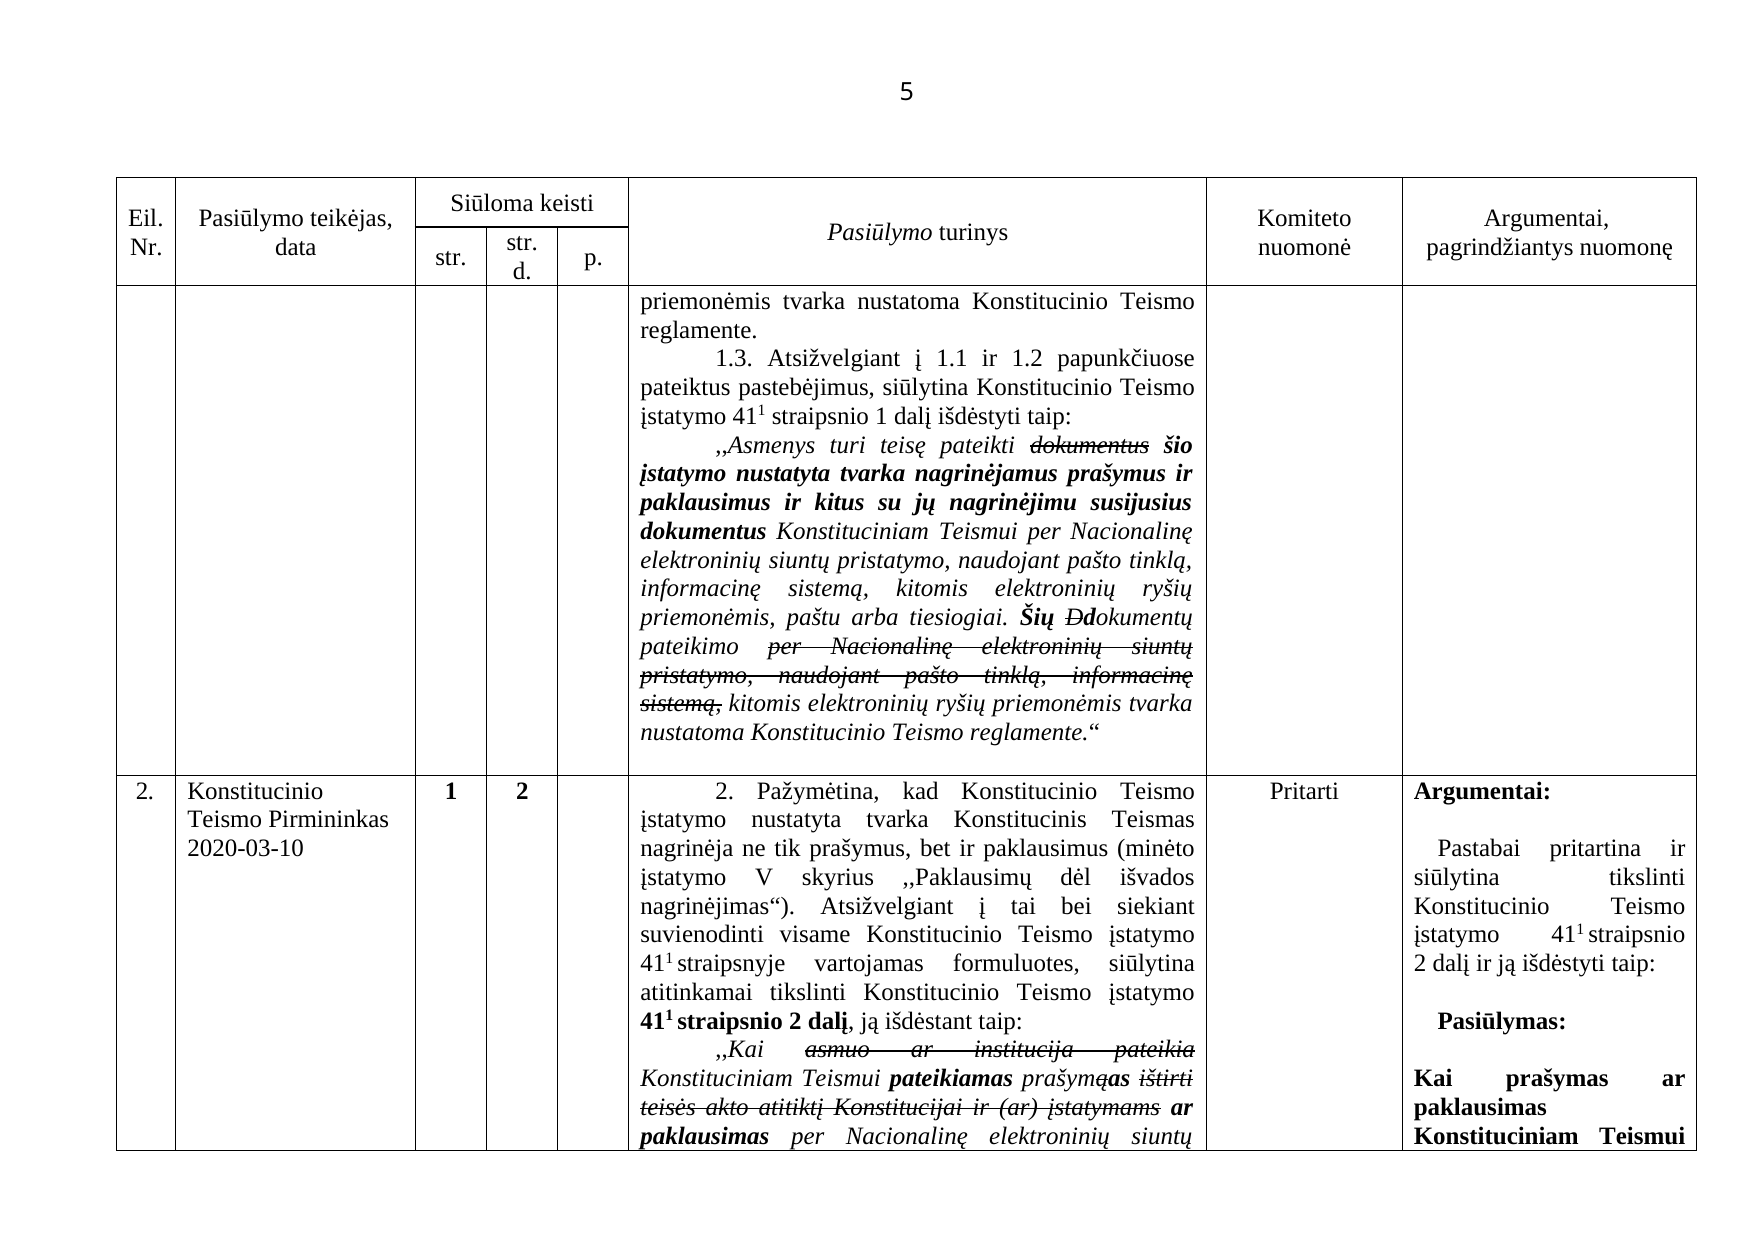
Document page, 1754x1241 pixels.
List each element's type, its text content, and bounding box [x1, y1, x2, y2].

table_header Siūloma keisti [416, 178, 628, 226]
table_cell priemonėmis tvarka nustatoma Konstitucinio Teismo reglamente. 1.3. Atsižvelgiant į 1.1 ir 1.2 papunkčiuose pateiktus pastebėjimus, siūlytina Konstitucinio Teismo įstatymo 411 straipsnio 1 dalį išdėstyti taip: ,,Asmenys turi teisę pateikti dokumentus šio įstatymo nustatyta tvarka nagrinėjamus prašymus ir paklausimus ir kitus su jų nagrinėjimu susijusius dokumentus Konstituciniam Teismui per Nacionalinę elektroninių siuntų pristatymo, naudojant pašto tinklą, informacinę sistemą, kitomis elektroninių ryšių priemonėmis, paštu arba tiesiogiai. Šių Ddokumentų pateikimo per Nacionalinę elektroninių siuntų pristatymo, naudojant pašto tinklą, informacinę sistemą, kitomis elektroninių ryšių priemonėmis tvarka nustatoma Konstitucinio Teismo reglamente.“ [629, 286, 1206, 775]
table_cell 1 [416, 776, 486, 1149]
table_cell [1207, 286, 1402, 775]
table_header Pasiūlymo teikėjas, data [176, 178, 415, 285]
table_cell str. d. [487, 228, 557, 285]
table_cell [487, 286, 557, 775]
table_cell [1403, 286, 1696, 775]
table_cell Argumentai: Pastabai pritartina ir siūlytina tikslinti Konstitucinio Teismo įstatymo 411 straipsnio 2 dalį ir ją išdėstyti taip: Pasiūlymas: Kai prašymas ar paklausimas Konstituciniam Teismui [1403, 776, 1696, 1149]
table_cell p. [558, 228, 628, 285]
table_cell [558, 776, 628, 1149]
table_header Argumentai, pagrindžiantys nuomonę [1403, 178, 1696, 285]
table_header Eil. Nr. [117, 178, 175, 285]
table_cell 2 [487, 776, 557, 1149]
table_header Komiteto nuomonė [1207, 178, 1402, 285]
table_cell [117, 286, 175, 775]
table_cell [176, 286, 415, 775]
table_cell [558, 286, 628, 775]
table_cell Konstitucinio Teismo Pirmininkas 2020-03-10 [176, 776, 415, 1149]
table_header Pasiūlymo turinys [629, 178, 1206, 285]
table_cell 2. Pažymėtina, kad Konstitucinio Teismo įstatymo nustatyta tvarka Konstitucinis Teismas nagrinėja ne tik prašymus, bet ir paklausimus (minėto įstatymo V skyrius ,,Paklausimų dėl išvados nagrinėjimas“). Atsižvelgiant į tai bei siekiant suvienodinti visame Konstitucinio Teismo įstatymo 411 straipsnyje vartojamas formuluotes, siūlytina atitinkamai tikslinti Konstitucinio Teismo įstatymo 411 straipsnio 2 dalį, ją išdėstant taip: ,,Kai asmuo ar institucija pateikia Konstituciniam Teismui pateikiamas prašymąas ištirti teisės akto atitiktį Konstitucijai ir (ar) įstatymams ar paklausimas per Nacionalinę elektroninių siuntų [629, 776, 1206, 1149]
table_cell 2. [117, 776, 175, 1149]
table_cell Pritarti [1207, 776, 1402, 1149]
table_cell [416, 286, 486, 775]
table_cell str. [416, 228, 486, 285]
